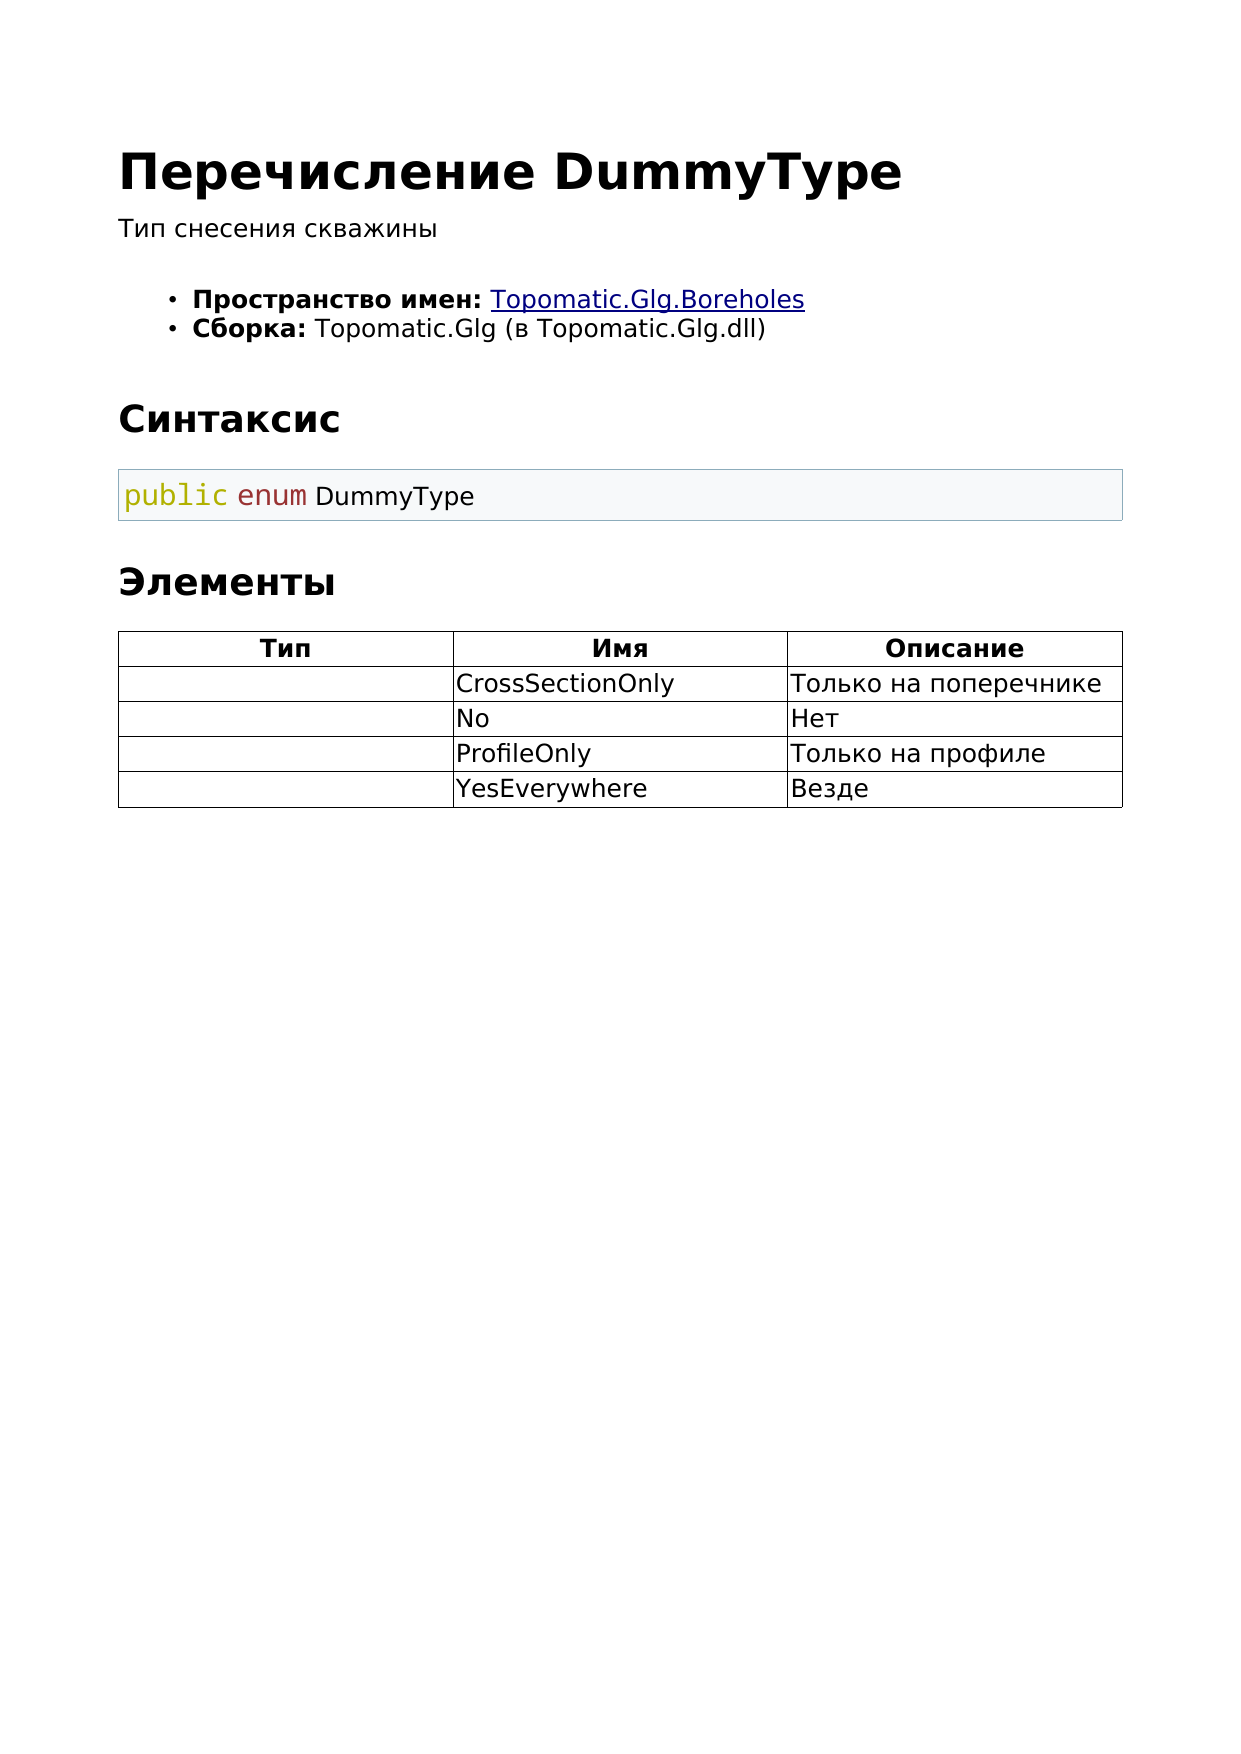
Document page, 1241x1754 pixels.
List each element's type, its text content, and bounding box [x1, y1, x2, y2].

list Пространство имен: Topomatic.Glg.Boreholes [177, 285, 1122, 314]
table_cell No [454, 702, 787, 736]
subtitle Элементы [118, 560, 1122, 604]
table_cell YesEverywhere [454, 772, 787, 807]
table_header Описание [788, 632, 1122, 666]
table_cell ProfileOnly [454, 737, 787, 771]
table_cell Только на профиле [788, 737, 1122, 771]
table_cell [119, 737, 453, 771]
table_cell CrossSectionOnly [454, 667, 787, 701]
subtitle Синтаксис [118, 398, 1122, 441]
table_cell Нет [788, 702, 1122, 736]
table_cell Только на поперечнике [788, 667, 1122, 701]
table_header public enum DummyType [119, 470, 1122, 520]
list Сборка: Topomatic.Glg (в Topomatic.Glg.dll) [177, 314, 1122, 343]
table_header Тип [119, 632, 453, 666]
table_cell [119, 667, 453, 701]
text Тип снесения скважины [118, 214, 1122, 243]
table_cell Везде [788, 772, 1122, 807]
subtitle Перечисление DummyType [118, 143, 1122, 201]
table_cell [119, 772, 453, 807]
table_cell [119, 702, 453, 736]
table_header Имя [454, 632, 787, 666]
